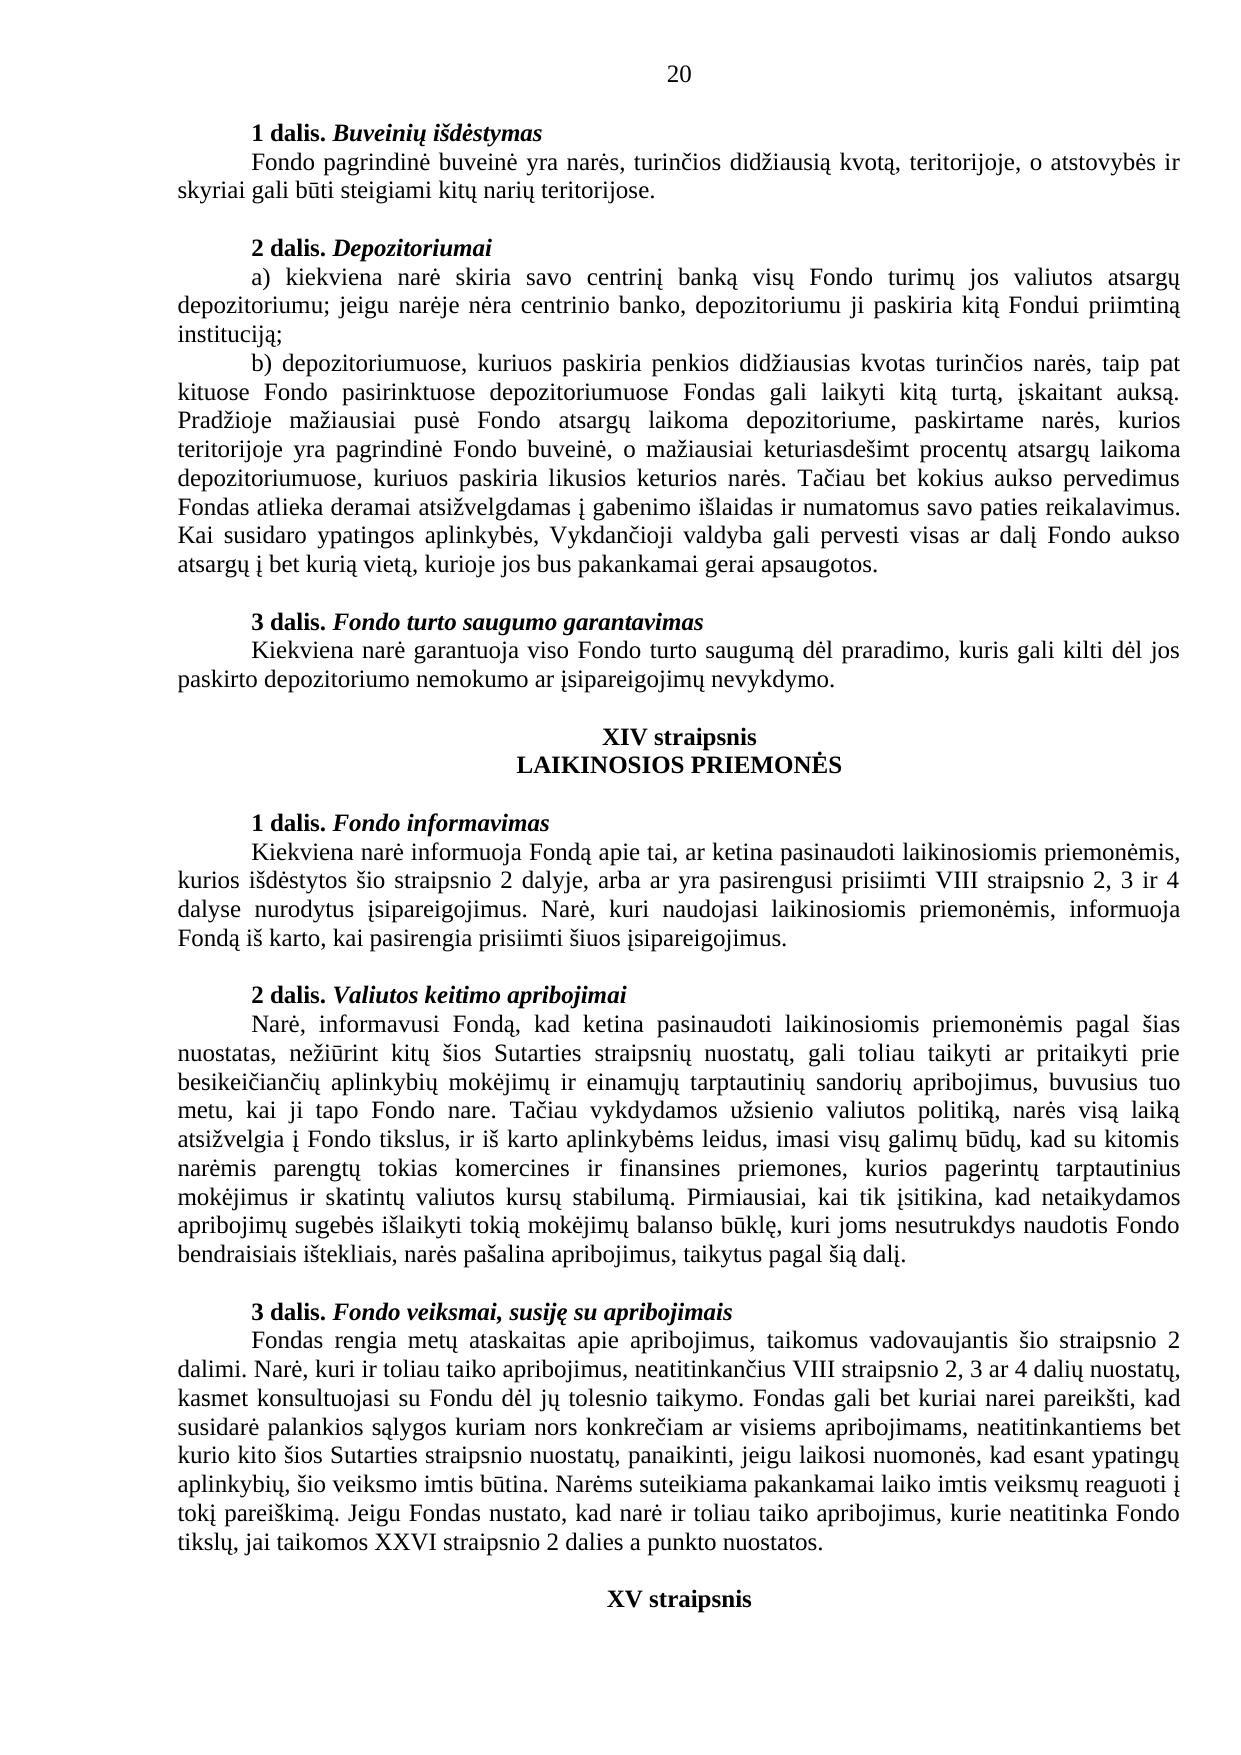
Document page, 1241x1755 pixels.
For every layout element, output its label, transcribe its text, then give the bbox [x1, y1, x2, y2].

text Fondas rengia metų ataskaitas apie apribojimus, taikomus vadovaujantis šio straipsnio 2 dalimi. Narė, kuri ir toliau taiko apribojimus, neatitinkančius VIII straipsnio 2, 3 ar 4 dalių nuostatų, kasmet konsultuojasi su Fondu dėl jų tolesnio taikymo. Fondas gali bet kuriai narei pareikšti, kad susidarė palankios sąlygos kuriam nors konkrečiam ar visiems apribojimams, neatitinkantiems bet kurio kito šios Sutarties straipsnio nuostatų, panaikinti, jeigu laikosi nuomonės, kad esant ypatingų aplinkybių, šio veiksmo imtis būtina. Narėms suteikiama pakankamai laiko imtis veiksmų reaguoti į tokį pareiškimą. Jeigu Fondas nustato, kad narė ir toliau taiko apribojimus, kurie neatitinka Fondo tikslų, jai taikomos XXVI straipsnio 2 dalies a punkto nuostatos. [177, 1326, 1181, 1556]
text 2 dalis. Valiutos keitimo apribojimai [177, 981, 1181, 1009]
text b) depozitoriumuose, kuriuos paskiria penkios didžiausias kvotas turinčios narės, taip pat kituose Fondo pasirinktuose depozitoriumuose Fondas gali laikyti kitą turtą, įskaitant auksą. Pradžioje mažiausiai pusė Fondo atsargų laikoma depozitoriume, paskirtame narės, kurios teritorijoje yra pagrindinė Fondo buveinė, o mažiausiai keturiasdešimt procentų atsargų laikoma depozitoriumuose, kuriuos paskiria likusios keturios narės. Tačiau bet kokius aukso pervedimus Fondas atlieka deramai atsižvelgdamas į gabenimo išlaidas ir numatomus savo paties reikalavimus. Kai susidaro ypatingos aplinkybės, Vykdančioji valdyba gali pervesti visas ar dalį Fondo aukso atsargų į bet kurią vietą, kurioje jos bus pakankamai gerai apsaugotos. [177, 348, 1181, 578]
text Kiekviena narė garantuoja viso Fondo turto saugumą dėl praradimo, kuris gali kilti dėl jos paskirto depozitoriumo nemokumo ar įsipareigojimų nevykdymo. [177, 636, 1181, 693]
text a) kiekviena narė skiria savo centrinį banką visų Fondo turimų jos valiutos atsargų depozitoriumu; jeigu narėje nėra centrinio banko, depozitoriumu ji paskiria kitą Fondui priimtiną instituciją; [177, 262, 1181, 348]
text 1 dalis. Fondo informavimas [177, 808, 1181, 837]
text 3 dalis. Fondo veiksmai, susiję su apribojimais [177, 1297, 1181, 1326]
text 1 dalis. Buveinių išdėstymas [177, 118, 1181, 147]
text 3 dalis. Fondo turto saugumo garantavimas [177, 607, 1181, 636]
text Kiekviena narė informuoja Fondą apie tai, ar ketina pasinaudoti laikinosiomis priemonėmis, kurios išdėstytos šio straipsnio 2 dalyje, arba ar yra pasirengusi prisiimti VIII straipsnio 2, 3 ir 4 dalyse nurodytus įsipareigojimus. Narė, kuri naudojasi laikinosiomis priemonėmis, informuoja Fondą iš karto, kai pasirengia prisiimti šiuos įsipareigojimus. [177, 837, 1181, 952]
text Laikinosios priemonės [177, 751, 1181, 779]
text XIV straipsnis [177, 722, 1181, 751]
text Fondo pagrindinė buveinė yra narės, turinčios didžiausią kvotą, teritorijoje, o atstovybės ir skyriai gali būti steigiami kitų narių teritorijose. [177, 147, 1181, 204]
text Narė, informavusi Fondą, kad ketina pasinaudoti laikinosiomis priemonėmis pagal šias nuostatas, nežiūrint kitų šios Sutarties straipsnių nuostatų, gali toliau taikyti ar pritaikyti prie besikeičiančių aplinkybių mokėjimų ir einamųjų tarptautinių sandorių apribojimus, buvusius tuo metu, kai ji tapo Fondo nare. Tačiau vykdydamos užsienio valiutos politiką, narės visą laiką atsižvelgia į Fondo tikslus, ir iš karto aplinkybėms leidus, imasi visų galimų būdų, kad su kitomis narėmis parengtų tokias komercines ir finansines priemones, kurios pagerintų tarptautinius mokėjimus ir skatintų valiutos kursų stabilumą. Pirmiausiai, kai tik įsitikina, kad netaikydamos apribojimų sugebės išlaikyti tokią mokėjimų balanso būklę, kuri joms nesutrukdys naudotis Fondo bendraisiais ištekliais, narės pašalina apribojimus, taikytus pagal šią dalį. [177, 1009, 1181, 1268]
text 2 dalis. Depozitoriumai [177, 233, 1181, 262]
text XV straipsnis [177, 1584, 1181, 1613]
